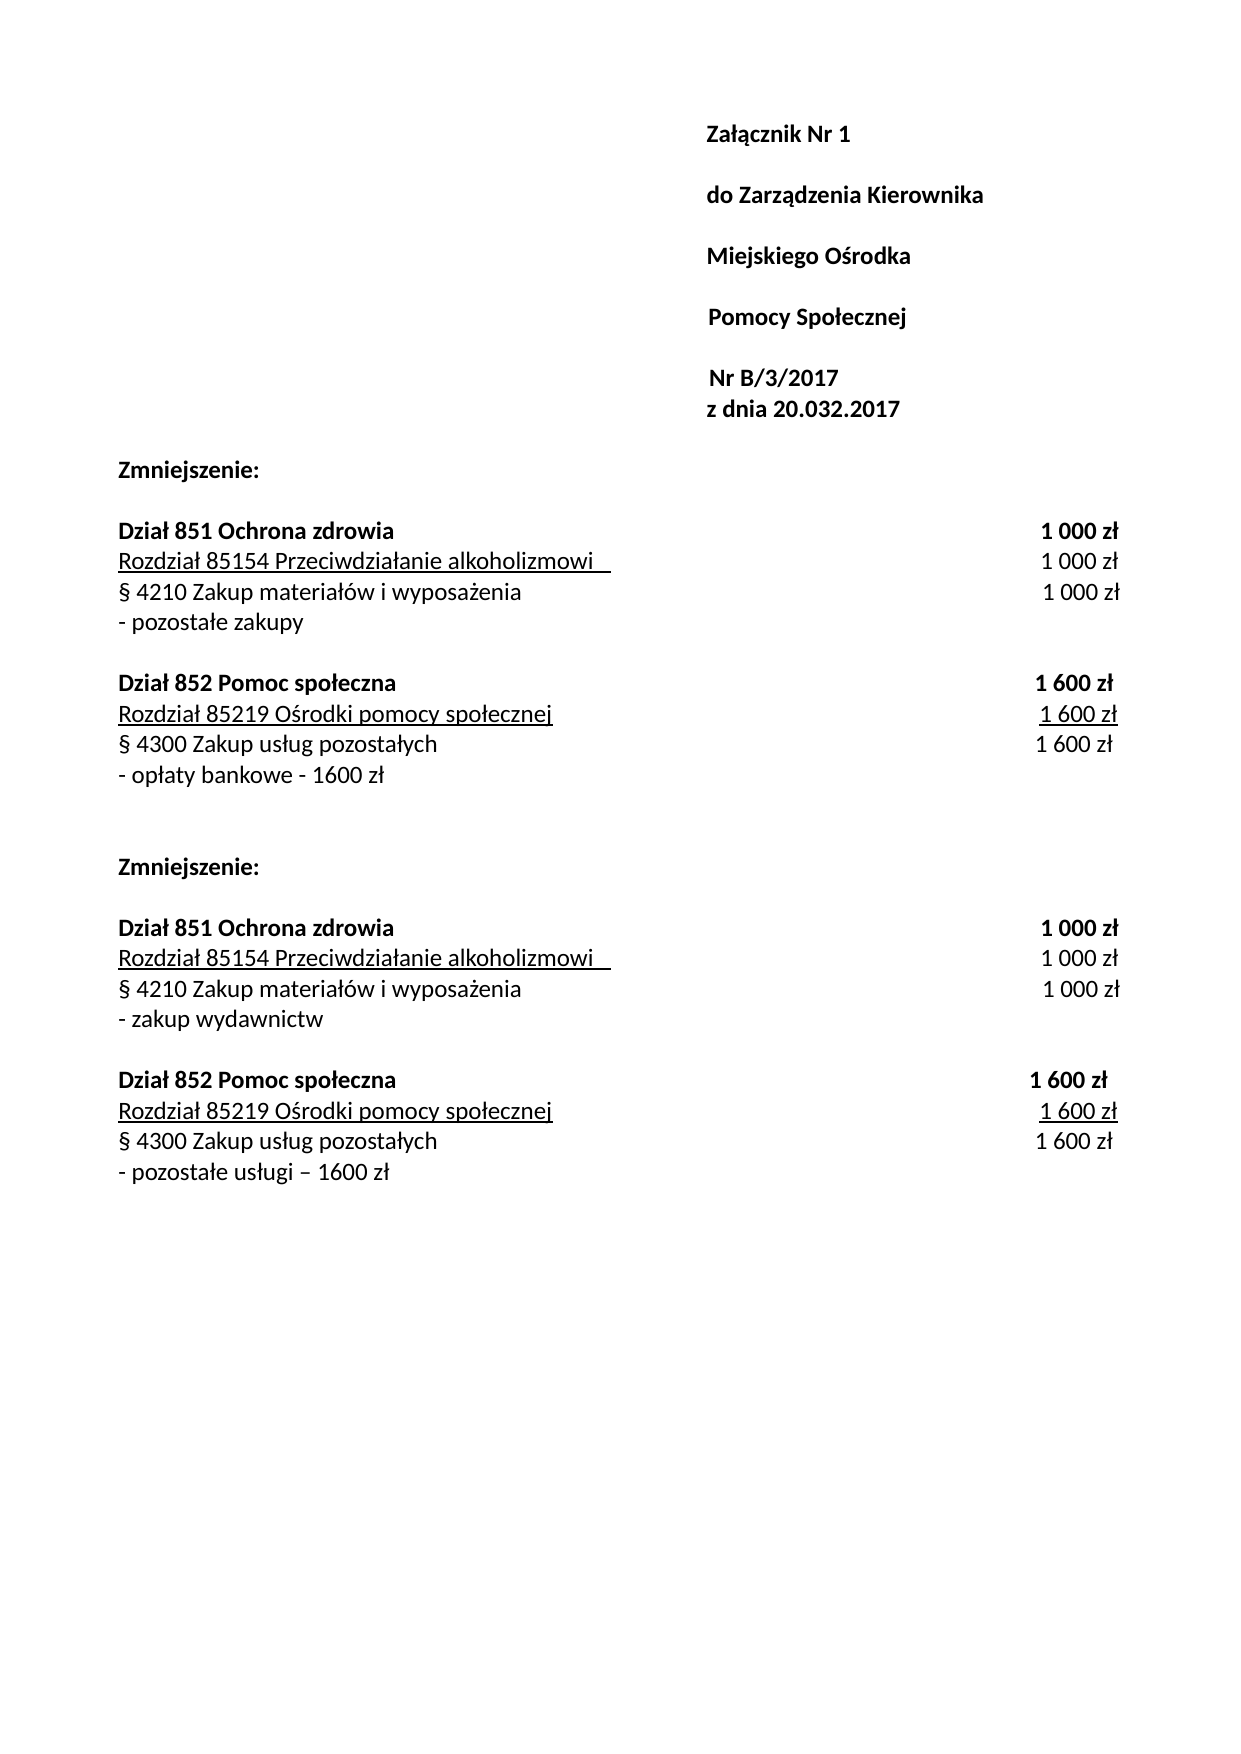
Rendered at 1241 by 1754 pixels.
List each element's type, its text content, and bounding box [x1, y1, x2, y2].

text § 4300 Zakup usług pozostałych 1 600 zł [118, 1125, 1122, 1156]
text Załącznik Nr 1 [118, 118, 1122, 149]
text Rozdział 85154 Przeciwdziałanie alkoholizmowi 1 000 zł § 4210 Zakup materiałów i wyposażenia 1 000 zł [118, 545, 1122, 606]
text z dnia 20.032.2017 [118, 393, 1122, 423]
text Rozdział 85219 Ośrodki pomocy społecznej 1 600 zł [118, 1095, 1122, 1125]
text - pozostałe usługi – 1600 zł [118, 1156, 1122, 1186]
text Dział 851 Ochrona zdrowia 1 000 zł [118, 515, 1122, 545]
text - opłaty bankowe - 1600 zł [118, 759, 1122, 789]
text - zakup wydawnictw [118, 1003, 1122, 1034]
text § 4300 Zakup usług pozostałych 1 600 zł [118, 728, 1122, 759]
text Zmniejszenie: [118, 851, 1122, 881]
text Rozdział 85219 Ośrodki pomocy społecznej 1 600 zł [118, 698, 1122, 728]
text Dział 851 Ochrona zdrowia 1 000 zł [118, 912, 1122, 942]
text Dział 852 Pomoc społeczna 1 600 zł [118, 1064, 1122, 1095]
text Pomocy Społecznej [634, 301, 1122, 332]
text Nr B/3/2017 [709, 362, 1122, 393]
text - pozostałe zakupy [118, 606, 1122, 637]
text Miejskiego Ośrodka [118, 240, 1122, 271]
text Zmniejszenie: [118, 454, 1122, 484]
text Dział 852 Pomoc społeczna 1 600 zł [118, 667, 1122, 698]
text do Zarządzenia Kierownika [118, 179, 1122, 210]
text Rozdział 85154 Przeciwdziałanie alkoholizmowi 1 000 zł § 4210 Zakup materiałów i wyposażenia 1 000 zł [118, 942, 1122, 1003]
